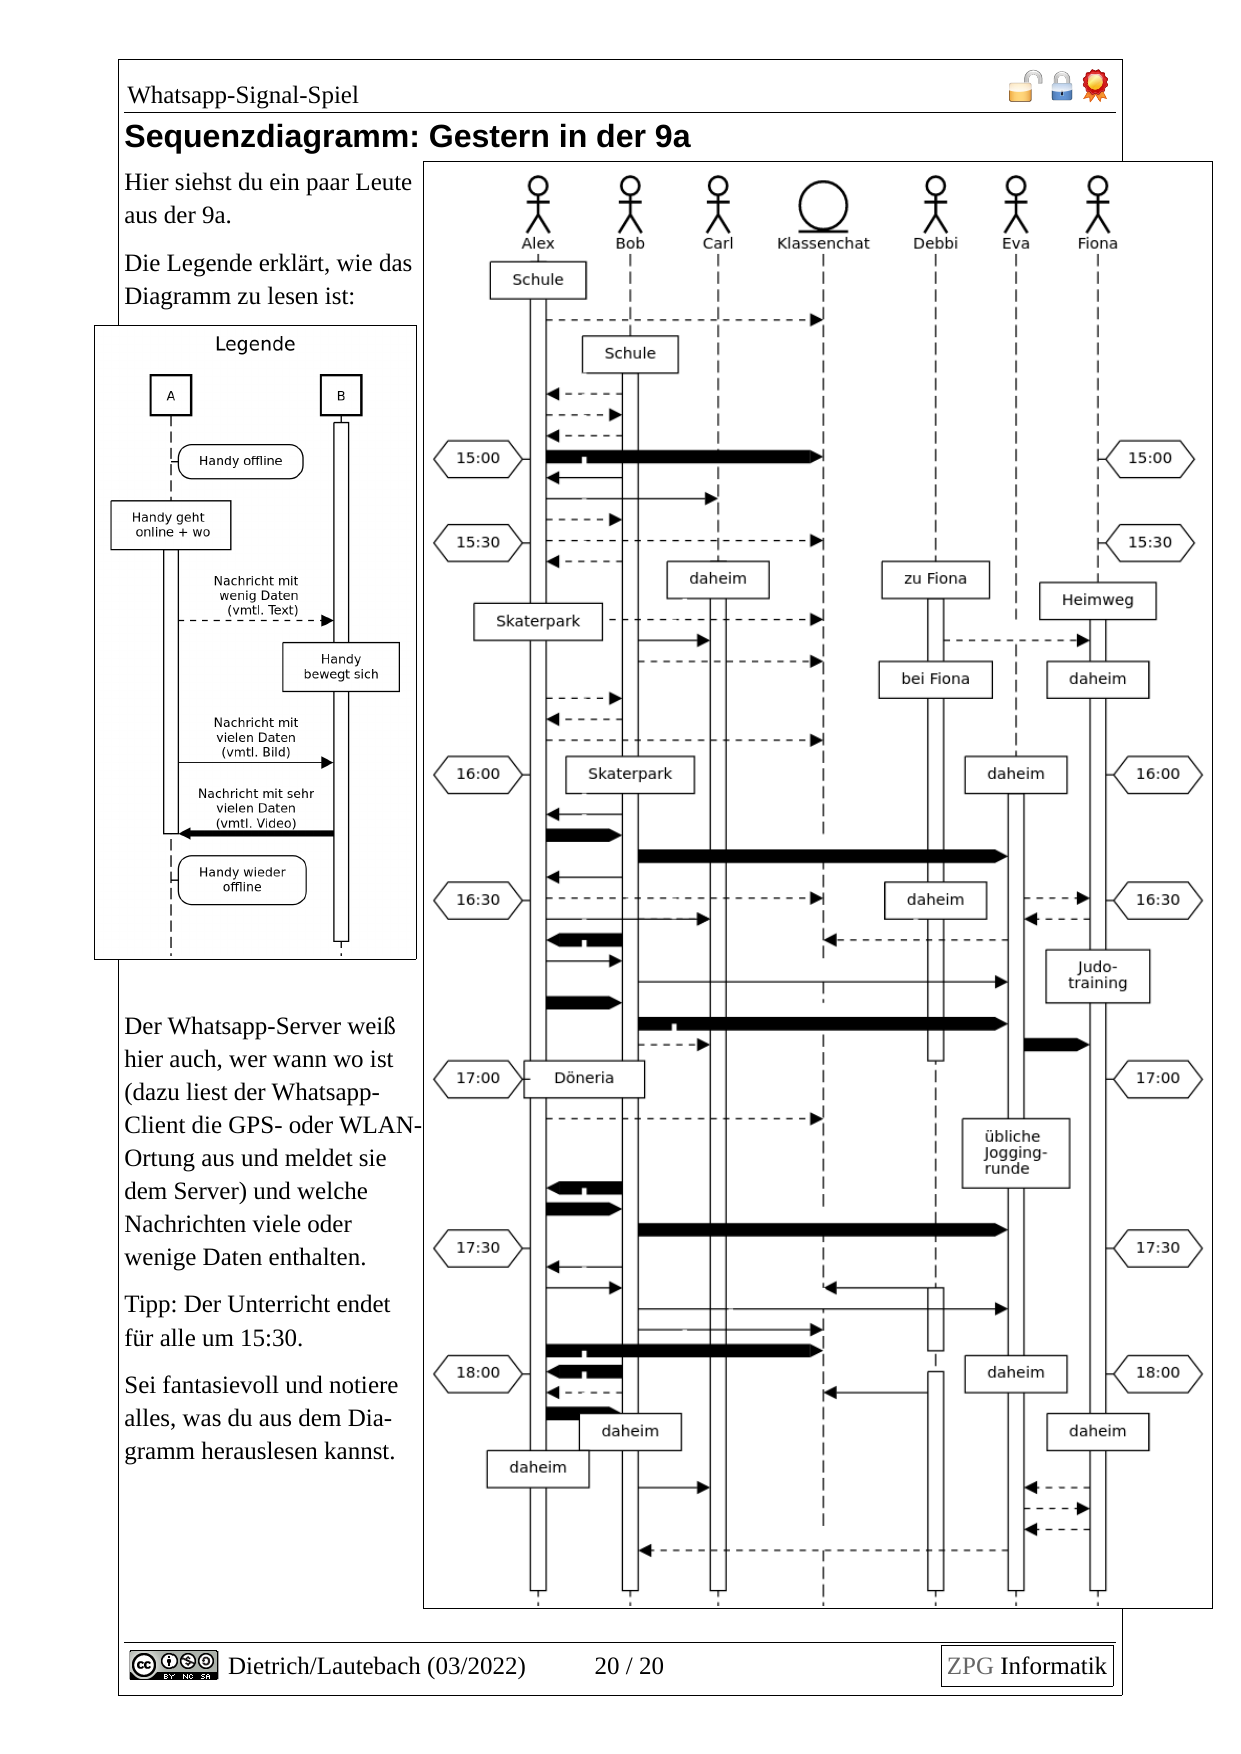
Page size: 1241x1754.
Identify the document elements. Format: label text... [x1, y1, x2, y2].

text Die Legende erklärt, wie das Diagramm zu lesen ist: [124, 248, 423, 309]
picture [129, 1650, 219, 1680]
text Der Whatsapp-Server weiß hier auch, wer wann wo ist (dazu liest der Whatsapp-Client die GPS- oder WLAN-Ortung aus und meldet sie dem Server) und welche Nachrichten viele oder wenige Daten enthalten. [124, 1011, 423, 1271]
picture [426, 164, 1210, 1606]
text Tipp: Der Unterricht endet für alle um 15:30. [124, 1289, 423, 1351]
text Hier siehst du ein paar Leute aus der 9a. [124, 167, 423, 229]
text Sei fantasievoll und notiere alles, was du aus dem Dia­gramm herauslesen kannst. [124, 1370, 423, 1465]
picture [96, 328, 414, 956]
subtitle Sequenzdiagramm: Gestern in der 9a [124, 118, 1116, 155]
